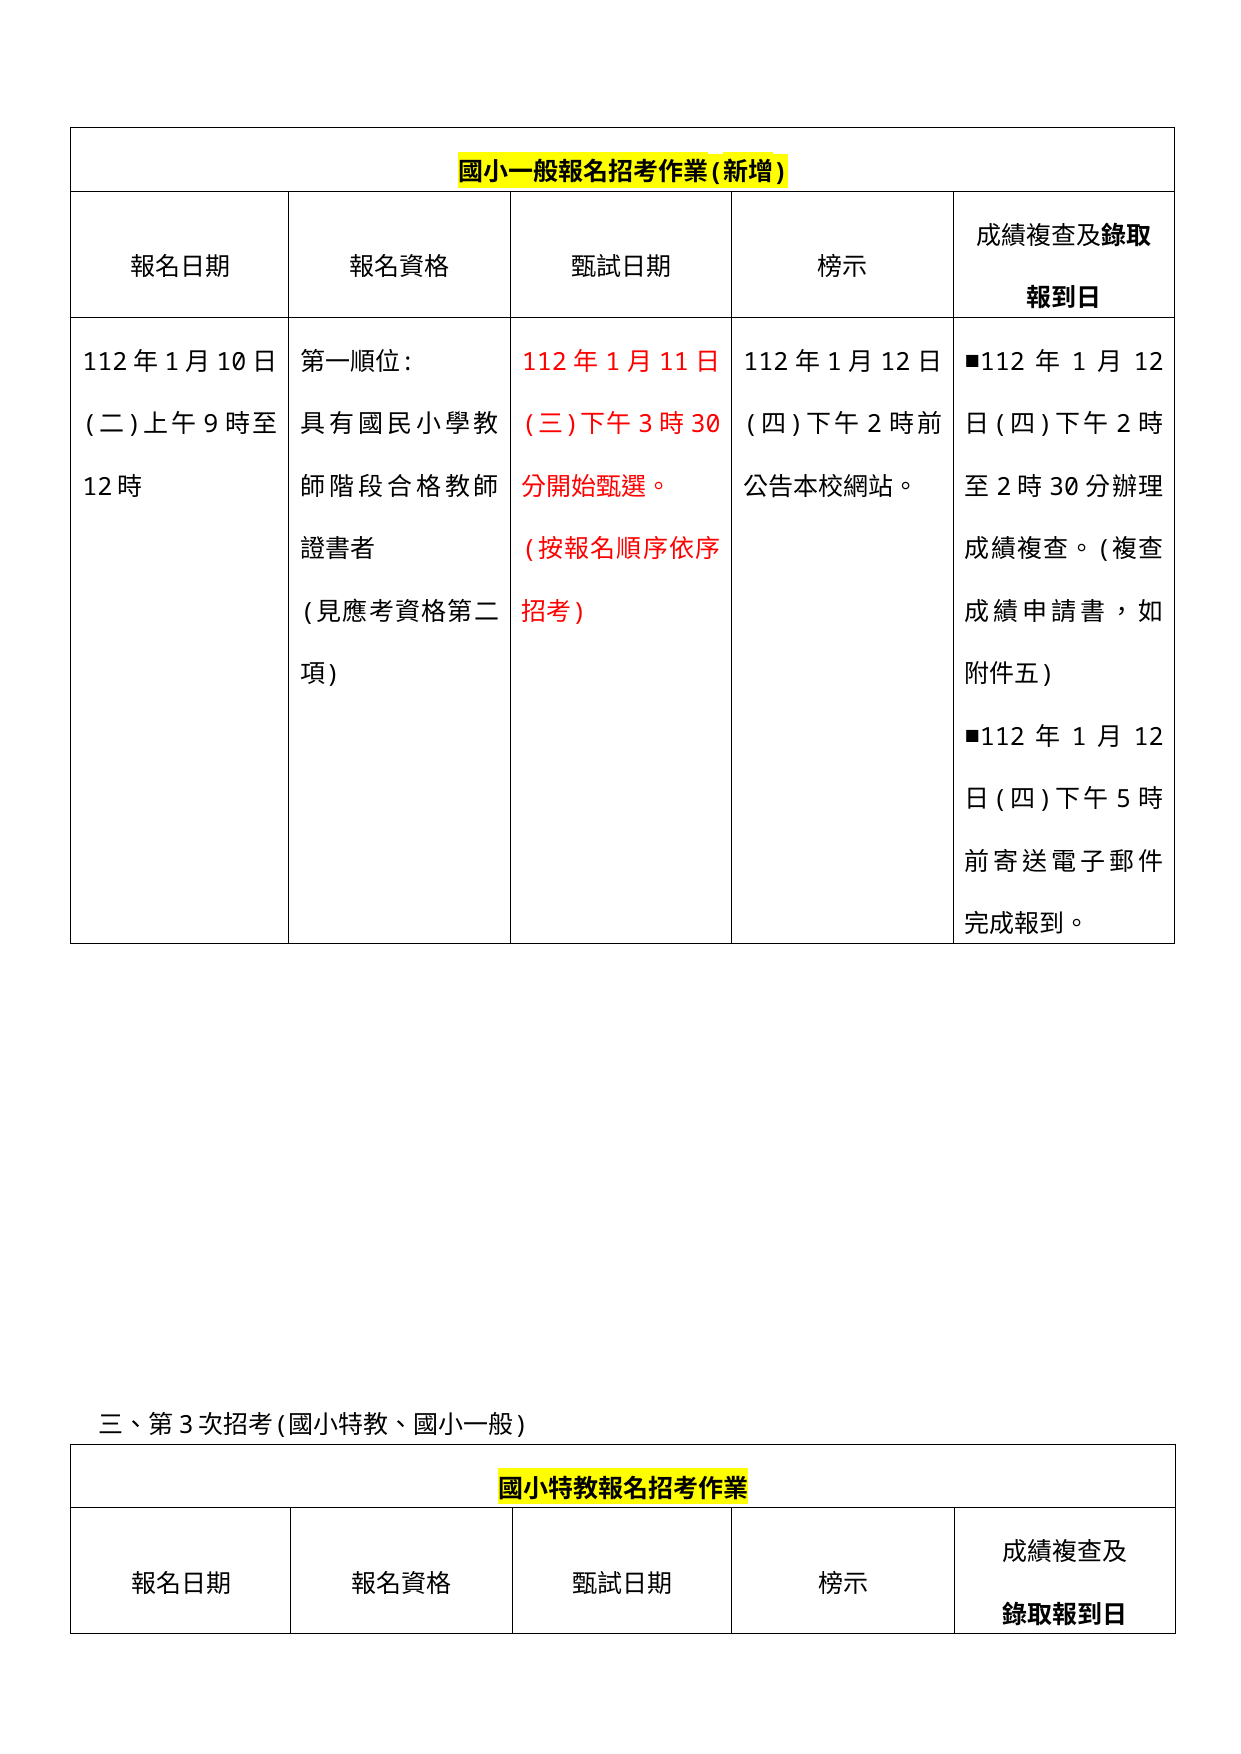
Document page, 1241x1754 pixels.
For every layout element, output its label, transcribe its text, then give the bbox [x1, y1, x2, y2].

table_cell 112年1月11日(三)下午3時30分開始甄選。 (按報名順序依序招考) [511, 318, 731, 943]
table_cell 報名日期 [71, 192, 288, 317]
table_cell 報名資格 [291, 1508, 512, 1633]
table_cell 112年1月10日(二)上午9時至12時 [71, 318, 288, 943]
table_cell 榜示 [732, 1508, 954, 1633]
table_cell 甄試日期 [511, 192, 731, 317]
table_cell 112年1月12日(四)下午2時前公告本校網站。 [732, 318, 953, 943]
table_cell 報名資格 [289, 192, 510, 317]
table_header 國小一般報名招考作業(新增) [71, 128, 1174, 191]
table_cell 榜示 [732, 192, 953, 317]
table_cell ■112年1月12日(四)下午2時至2時30分辦理成績複查。(複查成績申請書，如附件五) ■112年1月12日(四)下午5時前寄送電子郵件完成報到。 [954, 318, 1174, 943]
table_header 國小特教報名招考作業 [71, 1445, 1175, 1507]
table_cell 成績複查及錄取報到日 [954, 192, 1174, 317]
table_cell 第一順位: 具有國民小學教師階段合格教師證書者 (見應考資格第二項) [289, 318, 510, 943]
table_cell 成績複查及 錄取報到日 [955, 1508, 1175, 1633]
text 三、第3次招考(國小特教、國小一般) [71, 1381, 1169, 1444]
table_cell 報名日期 [71, 1508, 290, 1633]
table_cell 甄試日期 [513, 1508, 731, 1633]
